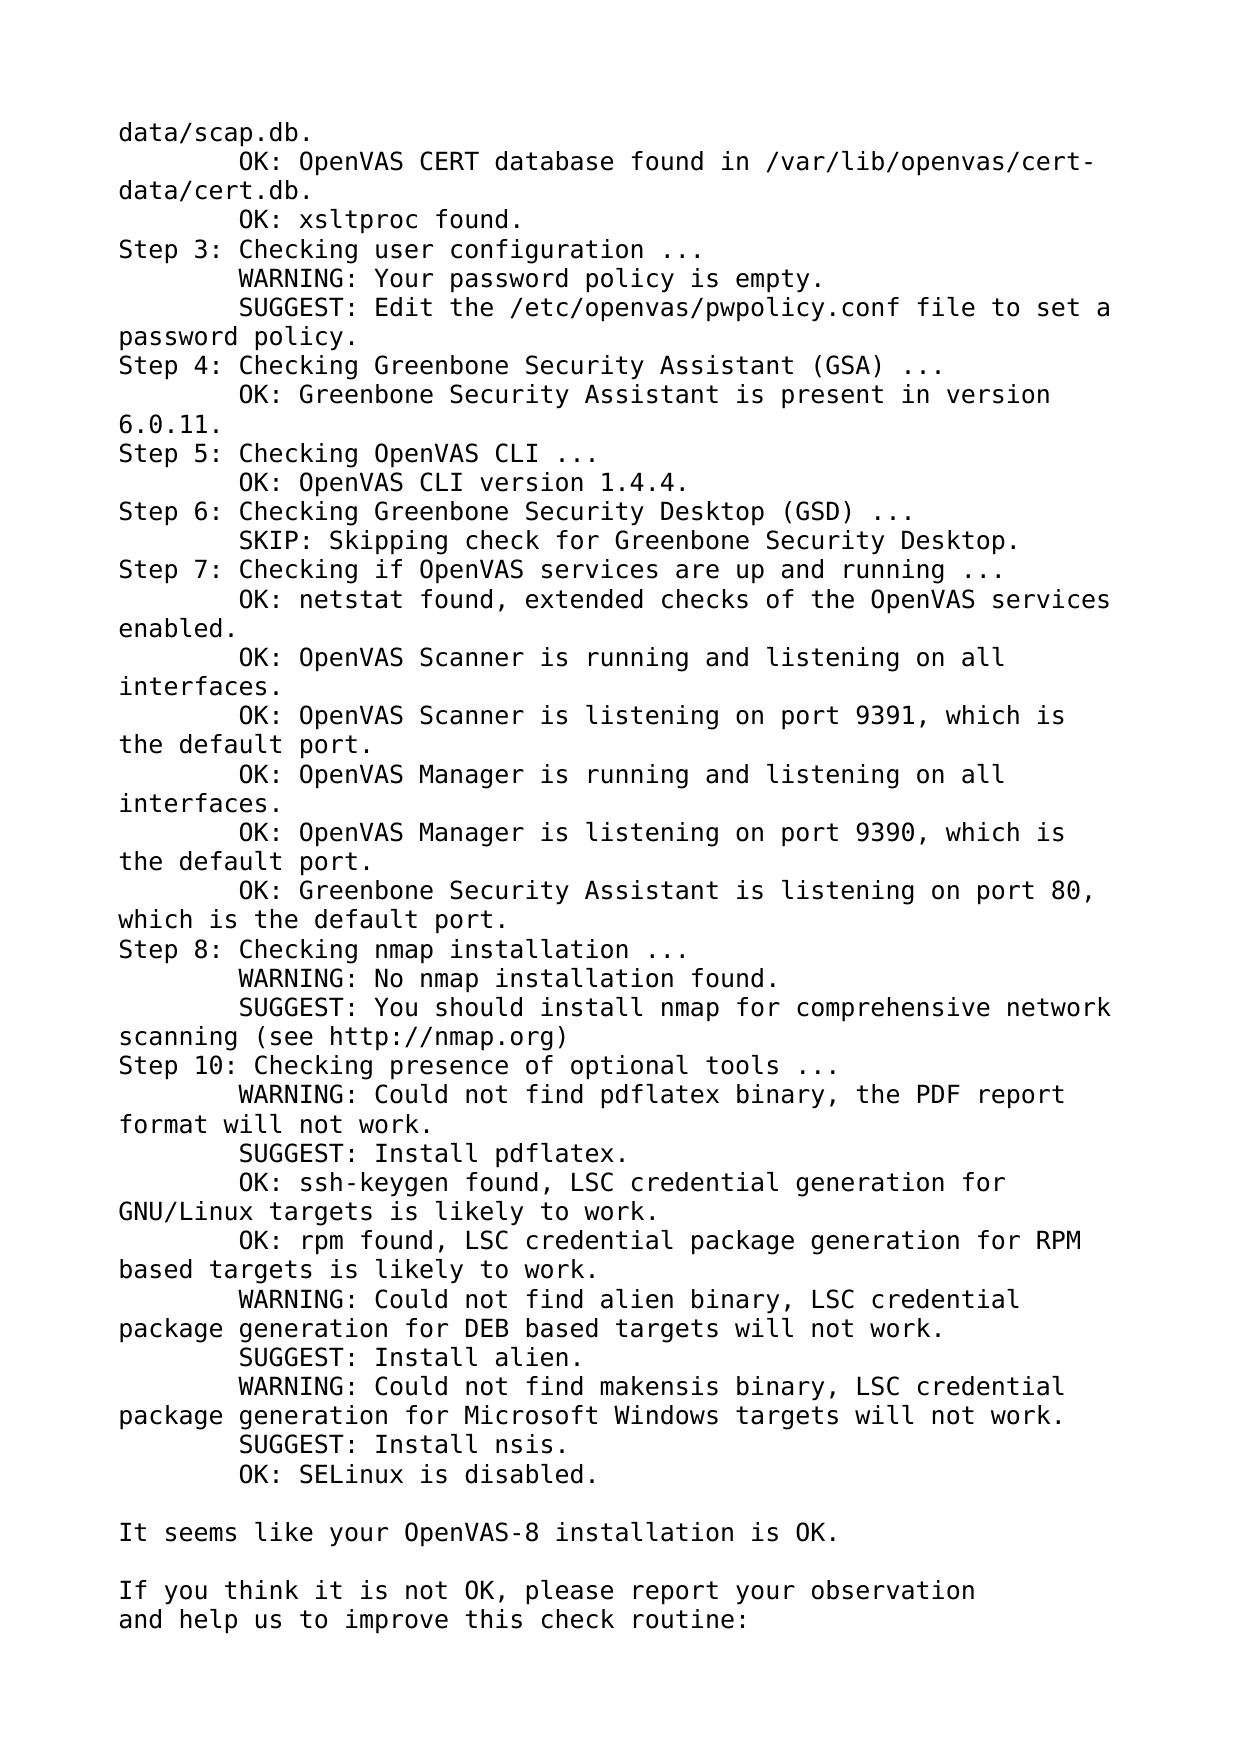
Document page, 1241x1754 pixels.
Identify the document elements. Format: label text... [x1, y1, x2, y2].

text data/scap.db. OK: OpenVAS CERT database found in /var/lib/openvas/cert-data/cert.db. OK: xsltproc found. Step 3: Checking user configuration ... WARNING: Your password policy is empty. SUGGEST: Edit the /etc/openvas/pwpolicy.conf file to set a password policy. Step 4: Checking Greenbone Security Assistant (GSA) ... OK: Greenbone Security Assistant is present in version 6.0.11. Step 5: Checking OpenVAS CLI ... OK: OpenVAS CLI version 1.4.4. Step 6: Checking Greenbone Security Desktop (GSD) ... SKIP: Skipping check for Greenbone Security Desktop. Step 7: Checking if OpenVAS services are up and running ... OK: netstat found, extended checks of the OpenVAS services enabled. OK: OpenVAS Scanner is running and listening on all interfaces. OK: OpenVAS Scanner is listening on port 9391, which is the default port. OK: OpenVAS Manager is running and listening on all interfaces. OK: OpenVAS Manager is listening on port 9390, which is the default port. OK: Greenbone Security Assistant is listening on port 80, which is the default port. Step 8: Checking nmap installation ... WARNING: No nmap installation found. SUGGEST: You should install nmap for comprehensive network scanning (see http://nmap.org) Step 10: Checking presence of optional tools ... WARNING: Could not find pdflatex binary, the PDF report format will not work. SUGGEST: Install pdflatex. OK: ssh-keygen found, LSC credential generation for GNU/Linux targets is likely to work. OK: rpm found, LSC credential package generation for RPM based targets is likely to work. WARNING: Could not find alien binary, LSC credential package generation for DEB based targets will not work. SUGGEST: Install alien. WARNING: Could not find makensis binary, LSC credential package generation for Microsoft Windows targets will not work. SUGGEST: Install nsis. OK: SELinux is disabled. It seems like your OpenVAS-8 installation is OK. If you think it is not OK, please report your observation and help us to improve this check routine: [118, 118, 1122, 1635]
